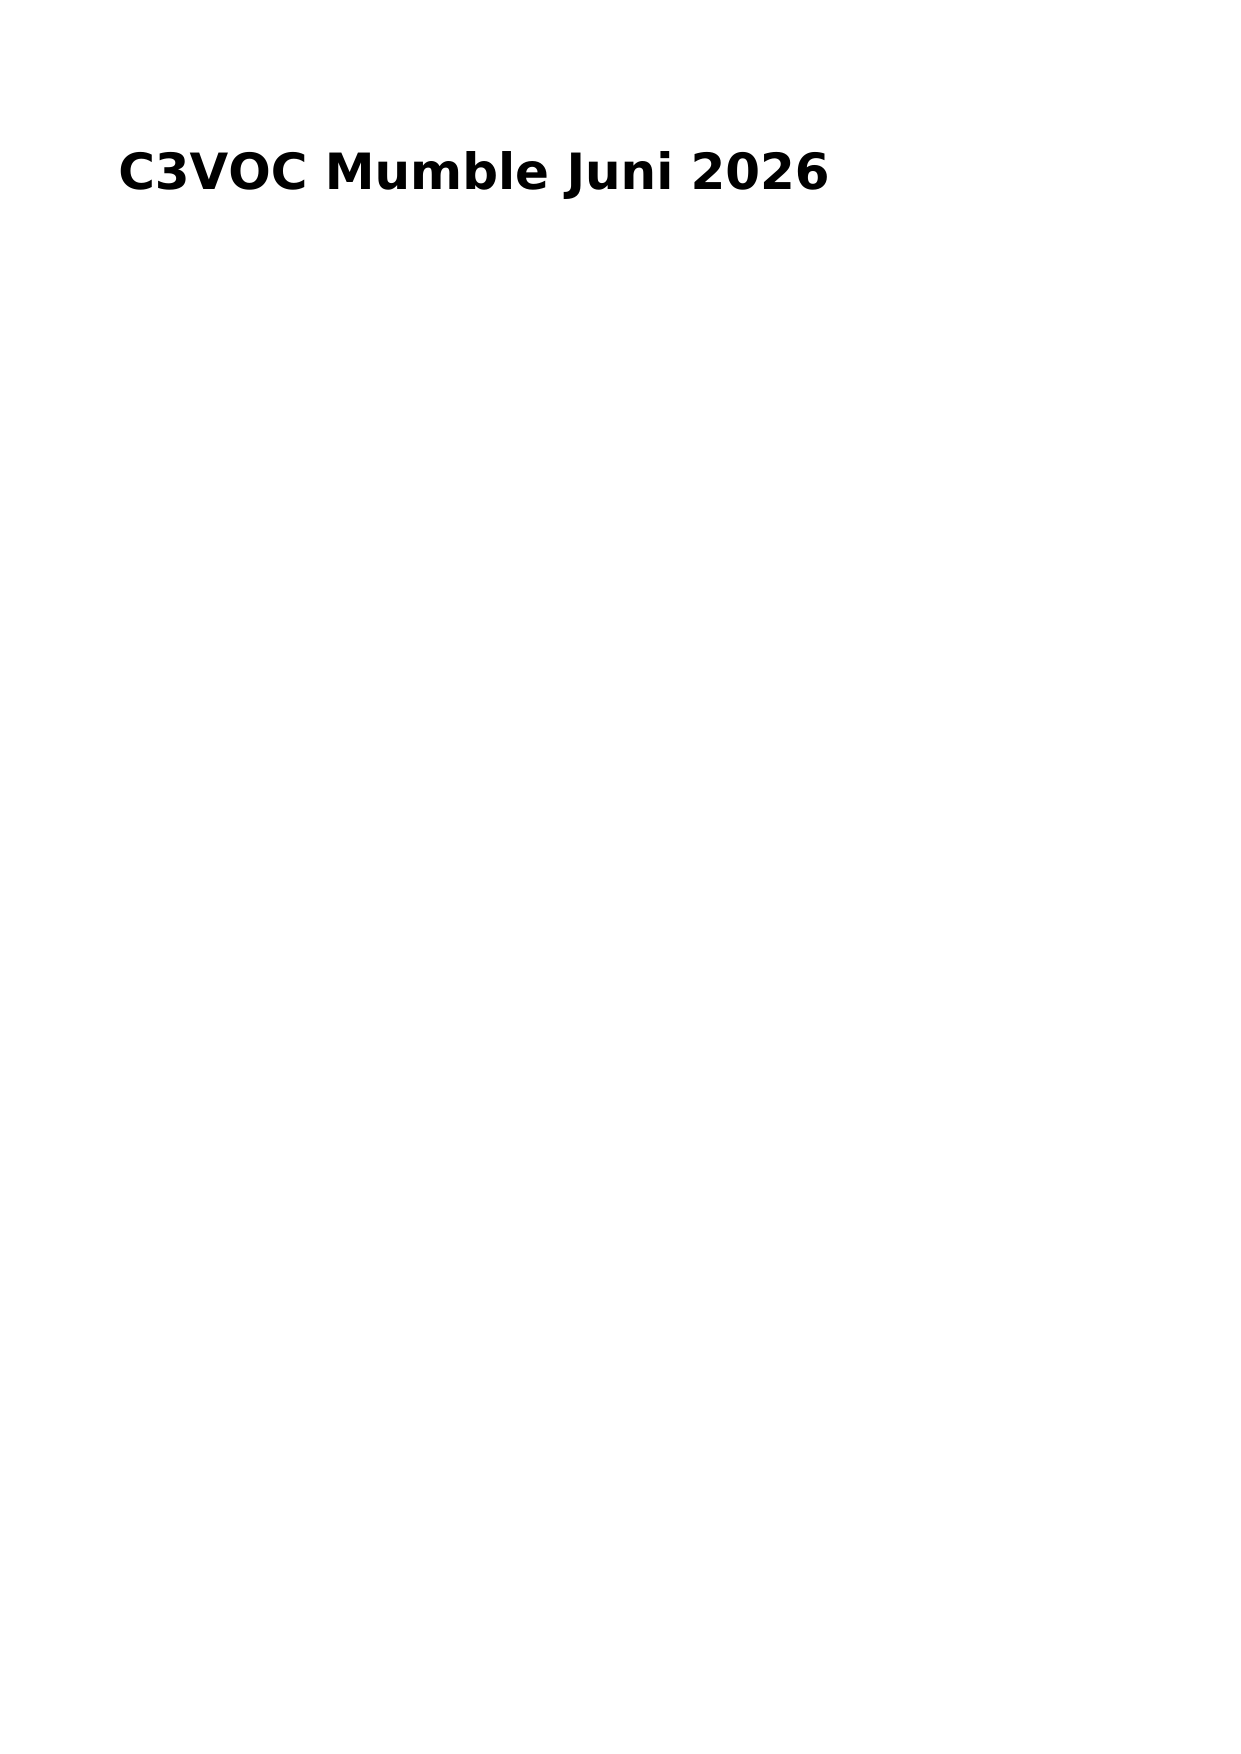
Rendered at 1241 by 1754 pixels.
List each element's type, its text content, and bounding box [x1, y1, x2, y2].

subtitle C3VOC Mumble Juni 2026 [118, 143, 1122, 201]
